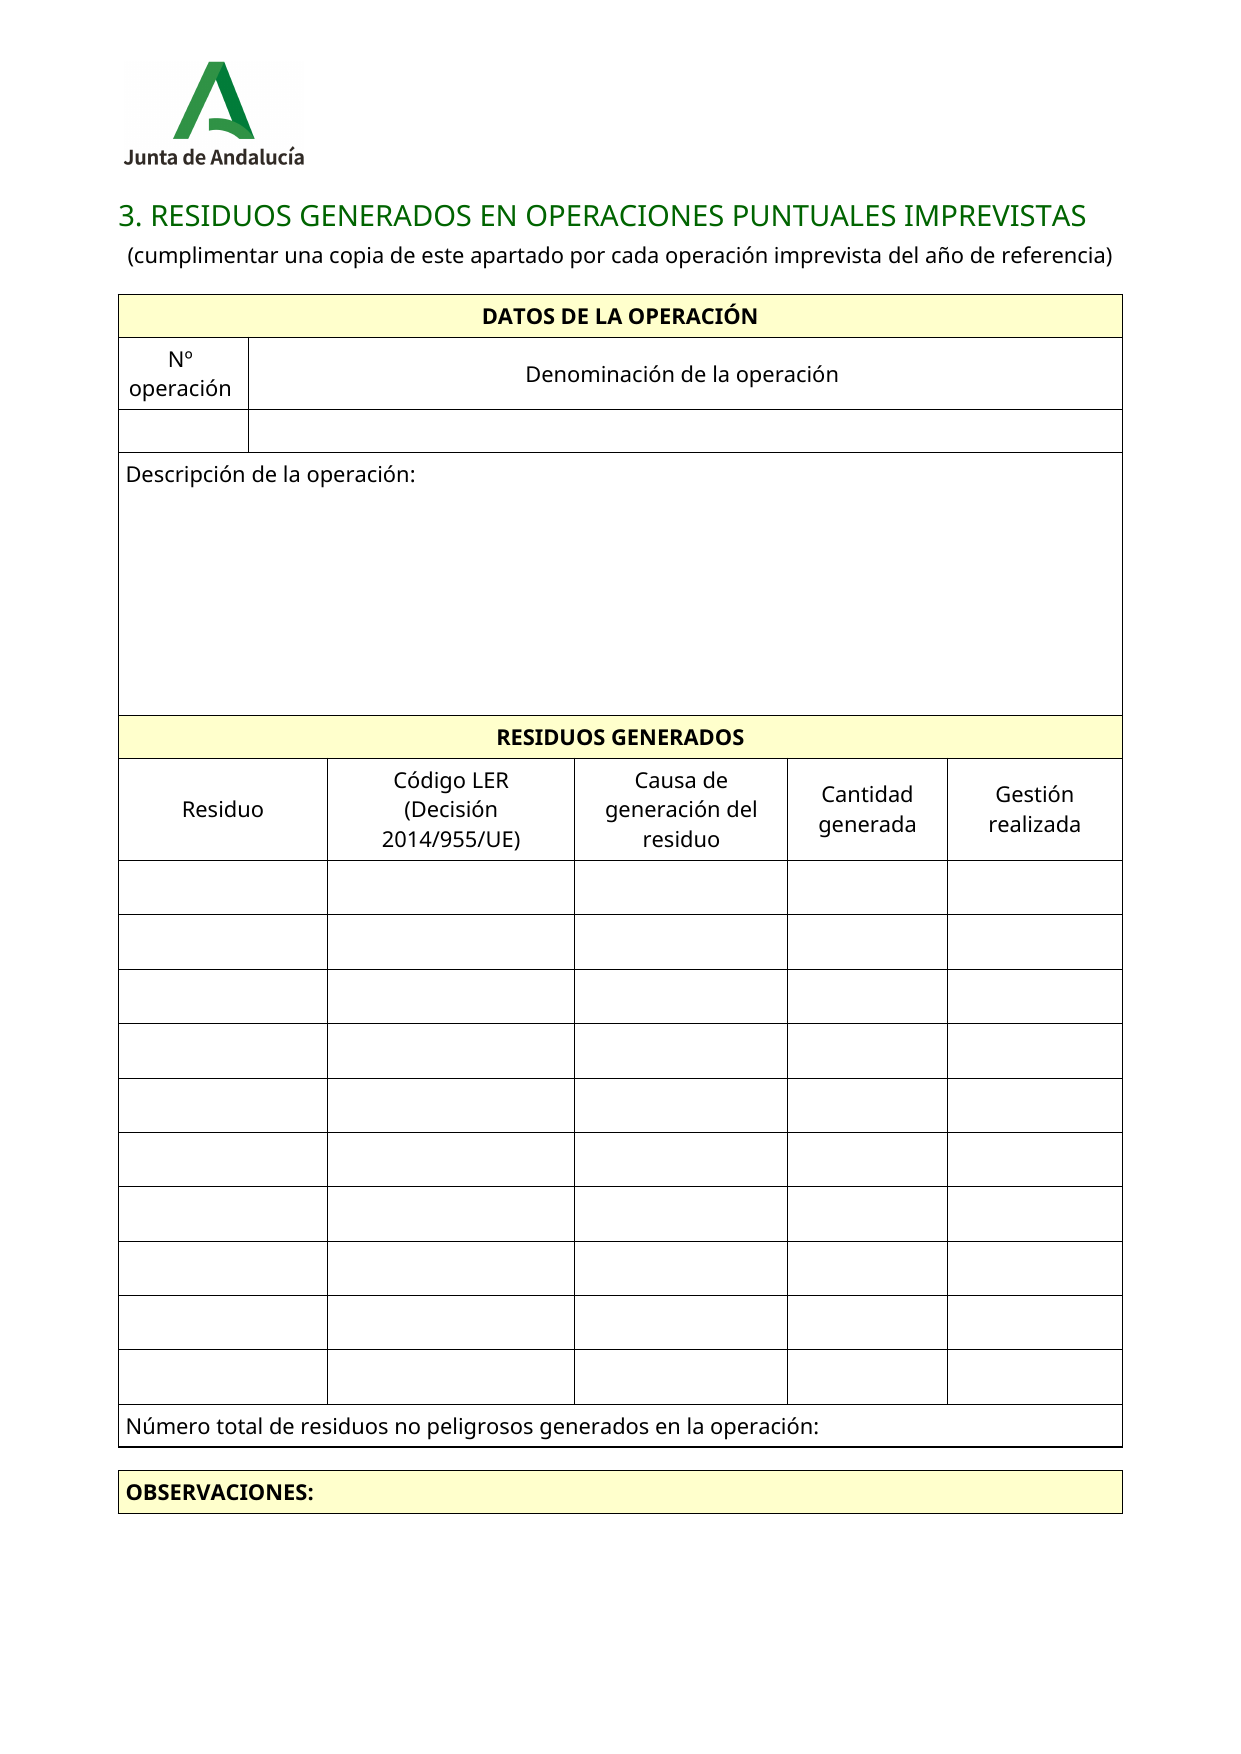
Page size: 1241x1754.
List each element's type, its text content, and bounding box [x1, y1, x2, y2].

table_cell [575, 861, 787, 914]
table_cell [575, 1187, 787, 1241]
table_cell [948, 970, 1122, 1023]
table_cell Número total de residuos no peligrosos generados en la operación: [119, 1405, 1122, 1446]
table_cell RESIDUOS GENERADOS [119, 716, 1122, 758]
table_cell [788, 1133, 947, 1186]
table_cell [328, 970, 574, 1023]
table_cell [328, 915, 574, 969]
table_cell [575, 1133, 787, 1186]
table_cell [328, 1133, 574, 1186]
table_cell Gestión realizada [948, 759, 1122, 860]
table_cell [575, 1350, 787, 1404]
table_cell [575, 1079, 787, 1132]
table_cell [328, 1187, 574, 1241]
table_cell [575, 1024, 787, 1077]
table_cell [788, 1187, 947, 1241]
table_cell [119, 1350, 327, 1404]
table_cell [948, 861, 1122, 914]
table_cell [119, 410, 248, 452]
table_cell Descripción de la operación: [119, 453, 1122, 494]
table_cell OBSERVACIONES: [119, 1471, 1122, 1513]
table_cell [118, 1448, 1122, 1470]
text 3. RESIDUOS GENERADOS EN OPERACIONES PUNTUALES IMPREVISTAS [118, 195, 1122, 234]
table_cell [119, 495, 1122, 715]
picture [123, 61, 304, 165]
table_cell [249, 410, 1122, 452]
table_cell [788, 1296, 947, 1349]
table_cell [948, 1079, 1122, 1132]
table_cell [575, 915, 787, 969]
table_cell [328, 861, 574, 914]
table_cell [788, 915, 947, 969]
table_cell [328, 1079, 574, 1132]
table_cell [788, 970, 947, 1023]
table_cell [119, 1024, 327, 1077]
table_cell [948, 1296, 1122, 1349]
table_cell [119, 861, 327, 914]
table_cell Cantidad generada [788, 759, 947, 860]
table_cell [119, 915, 327, 969]
table_cell [948, 1242, 1122, 1295]
table_cell [788, 861, 947, 914]
table_cell [575, 970, 787, 1023]
table_cell [119, 1187, 327, 1241]
table_cell [575, 1242, 787, 1295]
table_cell Causa de generación del residuo [575, 759, 787, 860]
table_cell [948, 1187, 1122, 1241]
table_cell Denominación de la operación [249, 338, 1122, 409]
table_cell [328, 1242, 574, 1295]
table_cell [119, 1242, 327, 1295]
table_cell [948, 1024, 1122, 1077]
text (cumplimentar una copia de este apartado por cada operación imprevista del año de referencia) [118, 241, 1122, 270]
table_cell [948, 1133, 1122, 1186]
table_cell [788, 1242, 947, 1295]
table_cell Residuo [119, 759, 327, 860]
table_header DATOS DE LA OPERACIÓN [119, 295, 1122, 337]
table_cell Nº operación [119, 338, 248, 409]
table_cell [119, 1079, 327, 1132]
table_cell [119, 1133, 327, 1186]
table_cell [948, 1350, 1122, 1404]
table_cell [575, 1296, 787, 1349]
table_cell [948, 915, 1122, 969]
table_cell [119, 1296, 327, 1349]
table_cell [119, 970, 327, 1023]
table_cell [788, 1024, 947, 1077]
table_cell [328, 1350, 574, 1404]
table_cell [788, 1350, 947, 1404]
table_cell [328, 1296, 574, 1349]
table_cell [328, 1024, 574, 1077]
table_cell Código LER (Decisión 2014/955/UE) [328, 759, 574, 860]
table_cell [788, 1079, 947, 1132]
